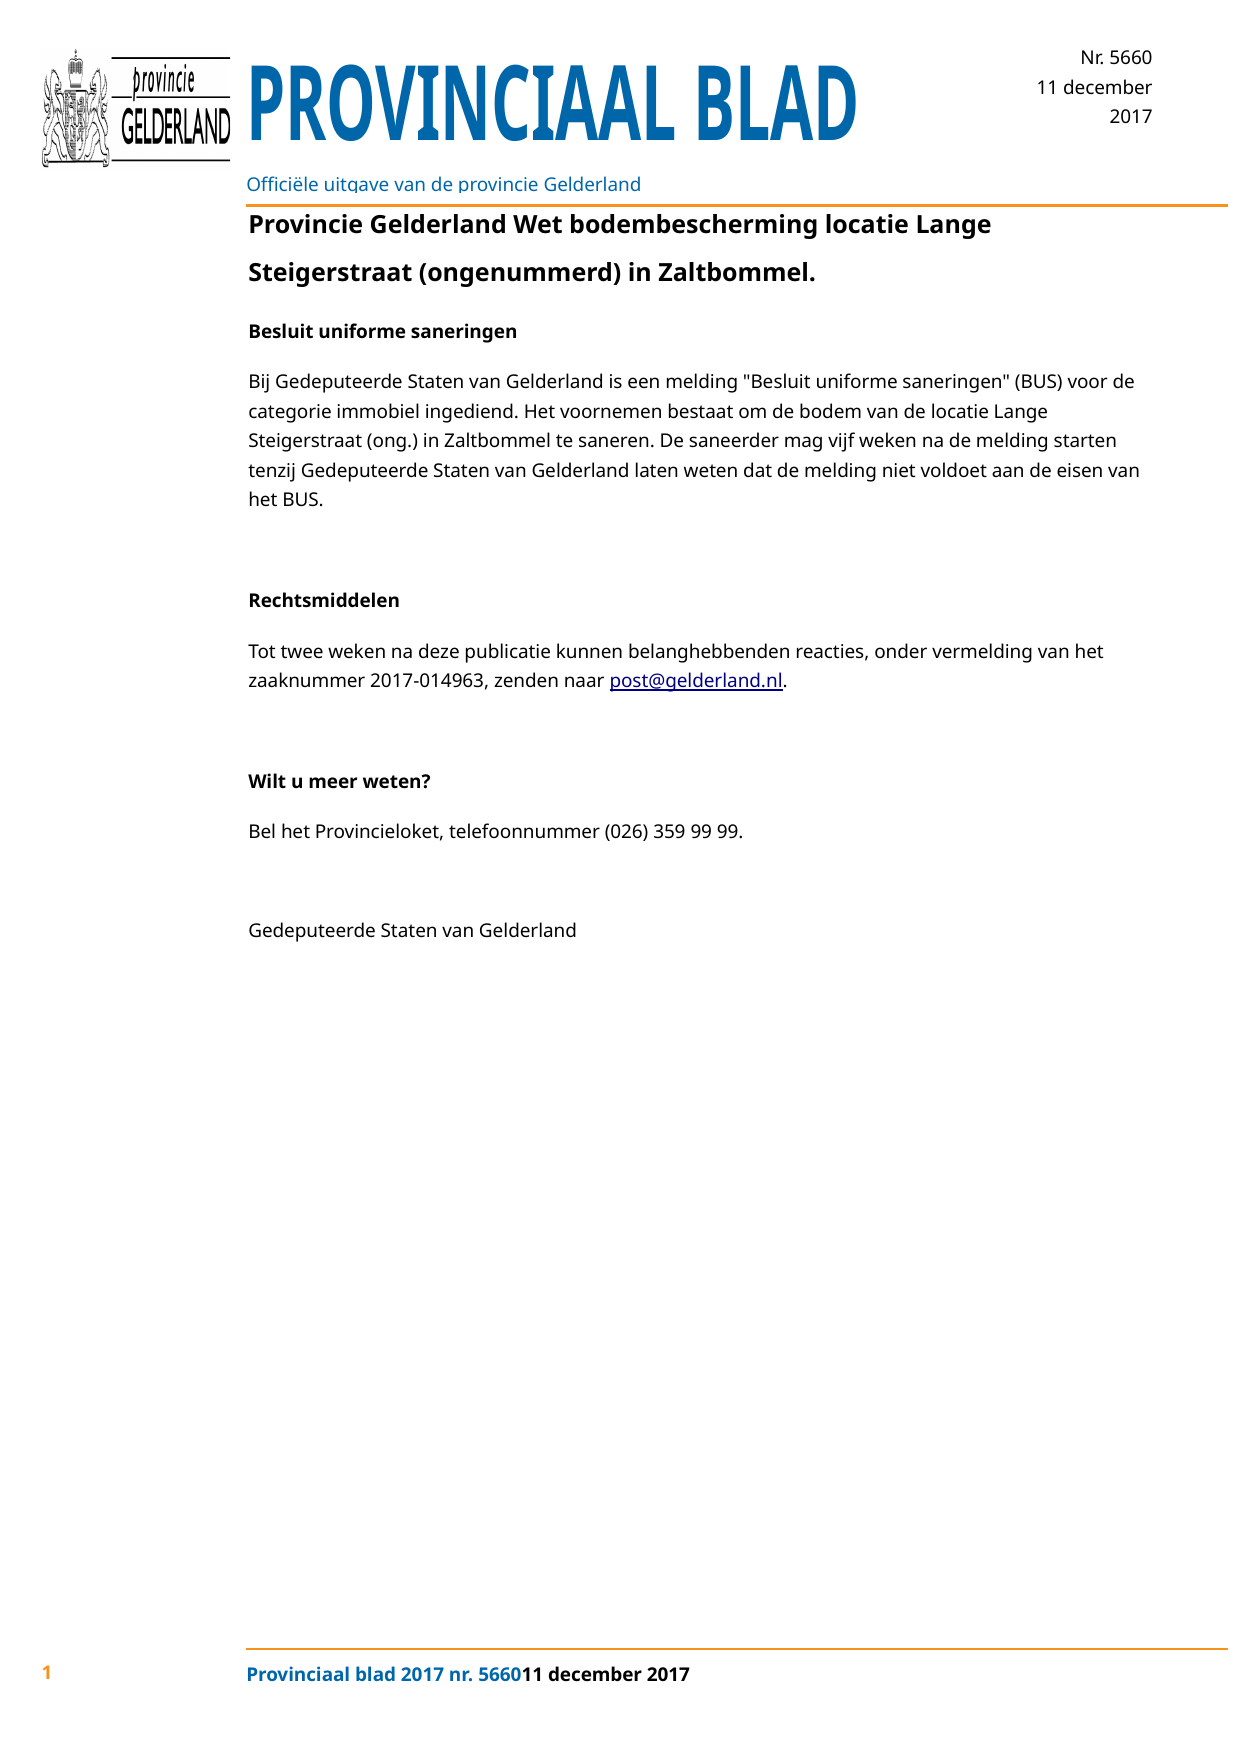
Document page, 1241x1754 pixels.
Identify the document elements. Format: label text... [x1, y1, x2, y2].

text Bel het Provincieloket, telefoonnummer (026) 359 99 99. [248, 819, 1152, 844]
picture [41, 47, 231, 172]
text Besluit uniforme saneringen [248, 318, 1152, 344]
text Gedeputeerde Staten van Gelderland [248, 917, 1152, 943]
text Bij Gedeputeerde Staten van Gelderland is een melding "Besluit uniforme saneringen" (BUS) voor de categorie immobiel ingediend. Het voornemen bestaat om de bodem van de locatie Lange Steigerstraat (ong.) in Zaltbommel te saneren. De saneerder mag vijf weken na de melding starten tenzij Gedeputeerde Staten van Gelderland laten weten dat de melding niet voldoet aan de eisen van het BUS. [248, 368, 1152, 512]
text Wilt u meer weten? [248, 768, 1152, 794]
text Tot twee weken na deze publicatie kunnen belanghebbenden reacties, onder vermelding van het zaaknummer 2017-014963, zenden naar post@gelderland.nl. [248, 638, 1152, 693]
text Provincie Gelderland Wet bodembescherming locatie Lange Steigerstraat (ongenummerd) in Zaltbommel. [248, 207, 1152, 288]
text Rechtsmiddelen [248, 587, 1152, 613]
